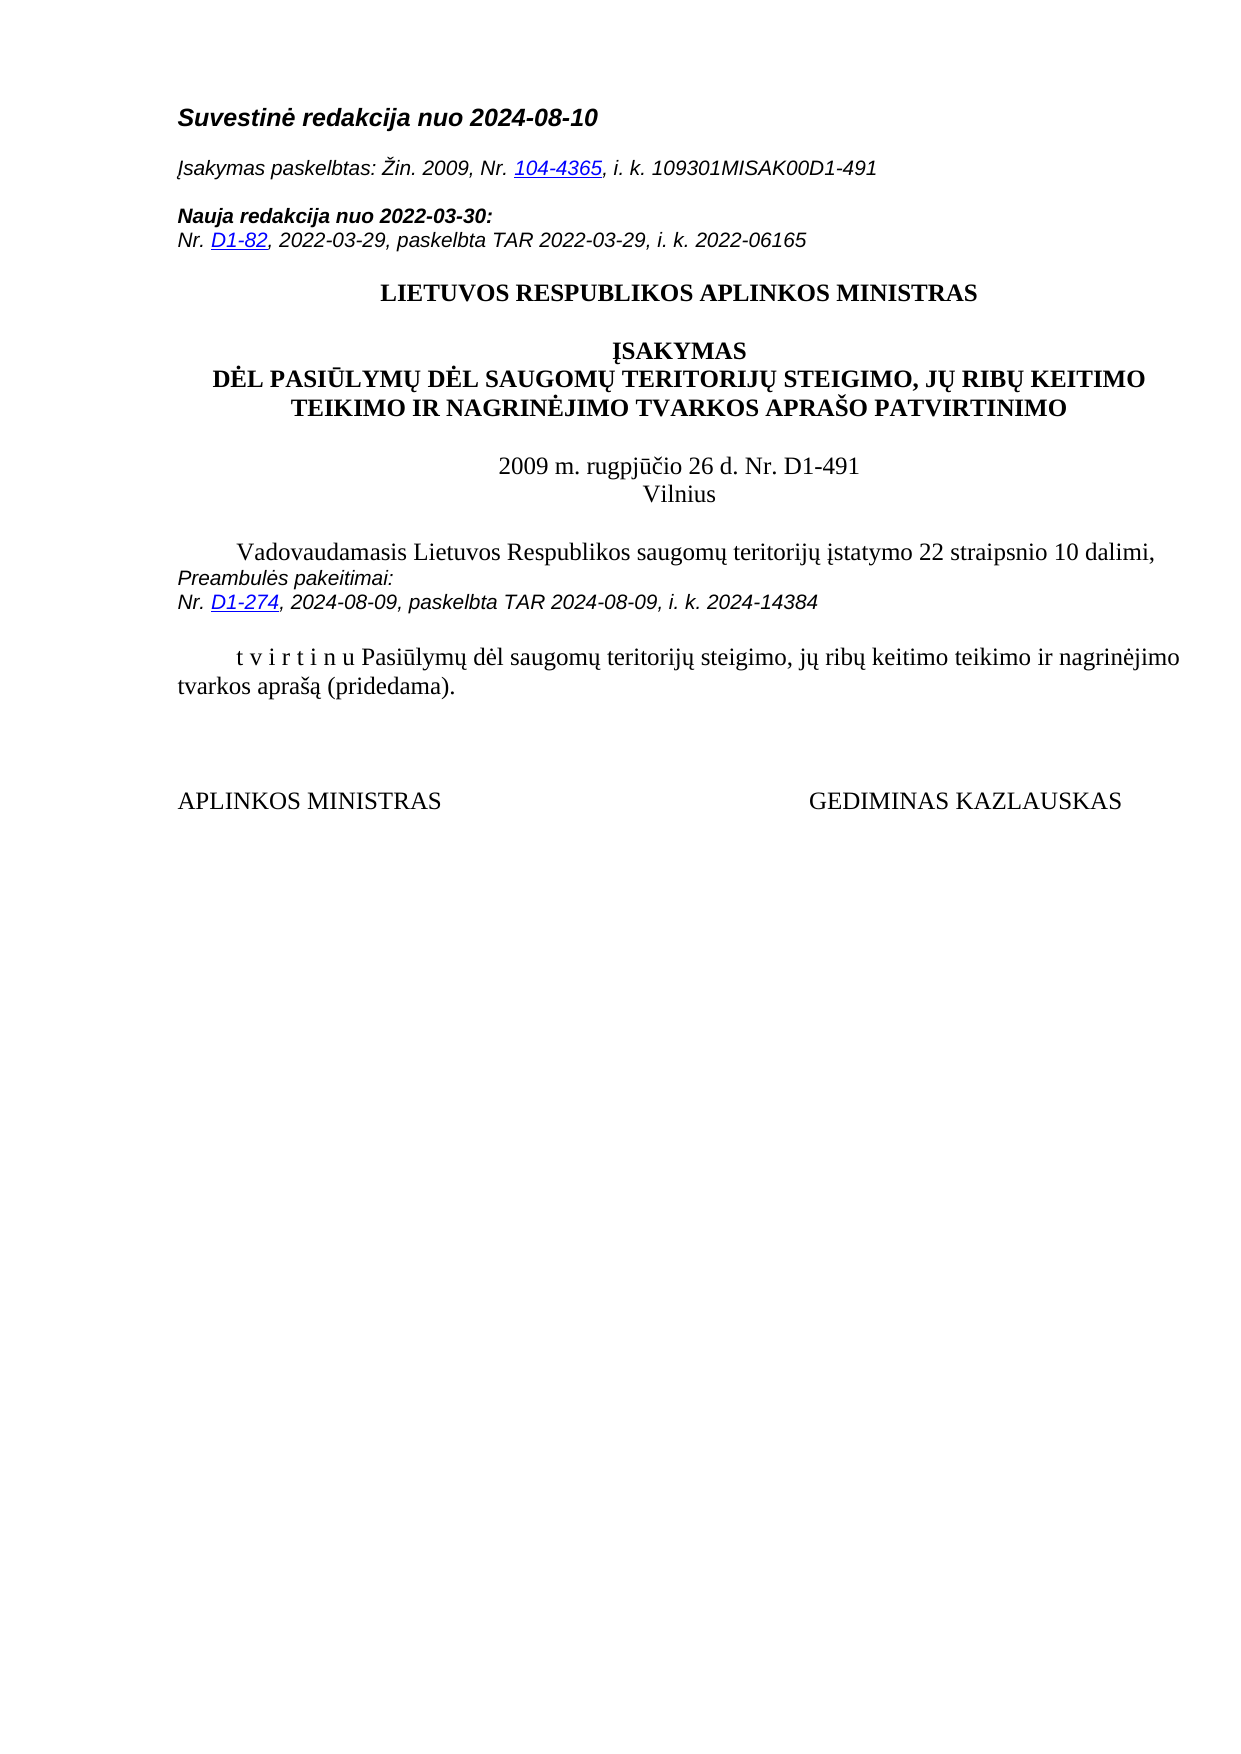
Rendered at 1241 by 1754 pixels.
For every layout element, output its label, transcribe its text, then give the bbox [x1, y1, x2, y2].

text Nr. D1-82, 2022-03-29, paskelbta TAR 2022-03-29, i. k. 2022-06165 [177, 228, 1181, 252]
text 2009 m. rugpjūčio 26 d. Nr. D1-491 [177, 451, 1181, 479]
text Vilnius [177, 479, 1181, 508]
text LIETUVOS RESPUBLIKOS APLINKOS MINISTRAS [177, 278, 1181, 307]
text Nr. D1-274, 2024-08-09, paskelbta TAR 2024-08-09, i. k. 2024-14384 [177, 590, 1181, 614]
text Preambulės pakeitimai: [177, 566, 1181, 590]
text Aplinkos ministras Gediminas Kazlauskas [177, 786, 1181, 815]
text Nauja redakcija nuo 2022-03-30: [177, 204, 1181, 228]
text Suvestinė redakcija nuo 2024-08-10 [177, 103, 1181, 132]
text ĮSAKYMAS [177, 336, 1181, 364]
text Vadovaudamasis Lietuvos Respublikos saugomų teritorijų įstatymo 22 straipsnio 10 dalimi, [177, 537, 1181, 566]
text DĖL PASIŪLYMŲ DĖL SAUGOMŲ TERITORIJŲ STEIGIMO, JŲ RIBŲ KEITIMO TEIKIMO IR NAGRINĖJIMO TVARKOS APRAŠO PATVIRTINIMO [177, 364, 1181, 422]
text Įsakymas paskelbtas: Žin. 2009, Nr. 104-4365, i. k. 109301MISAK00D1-491 [177, 156, 1181, 180]
text t v i r t i n u Pasiūlymų dėl saugomų teritorijų steigimo, jų ribų keitimo teikimo ir nagrinėjimo tvarkos aprašą (pridedama). [177, 642, 1181, 700]
